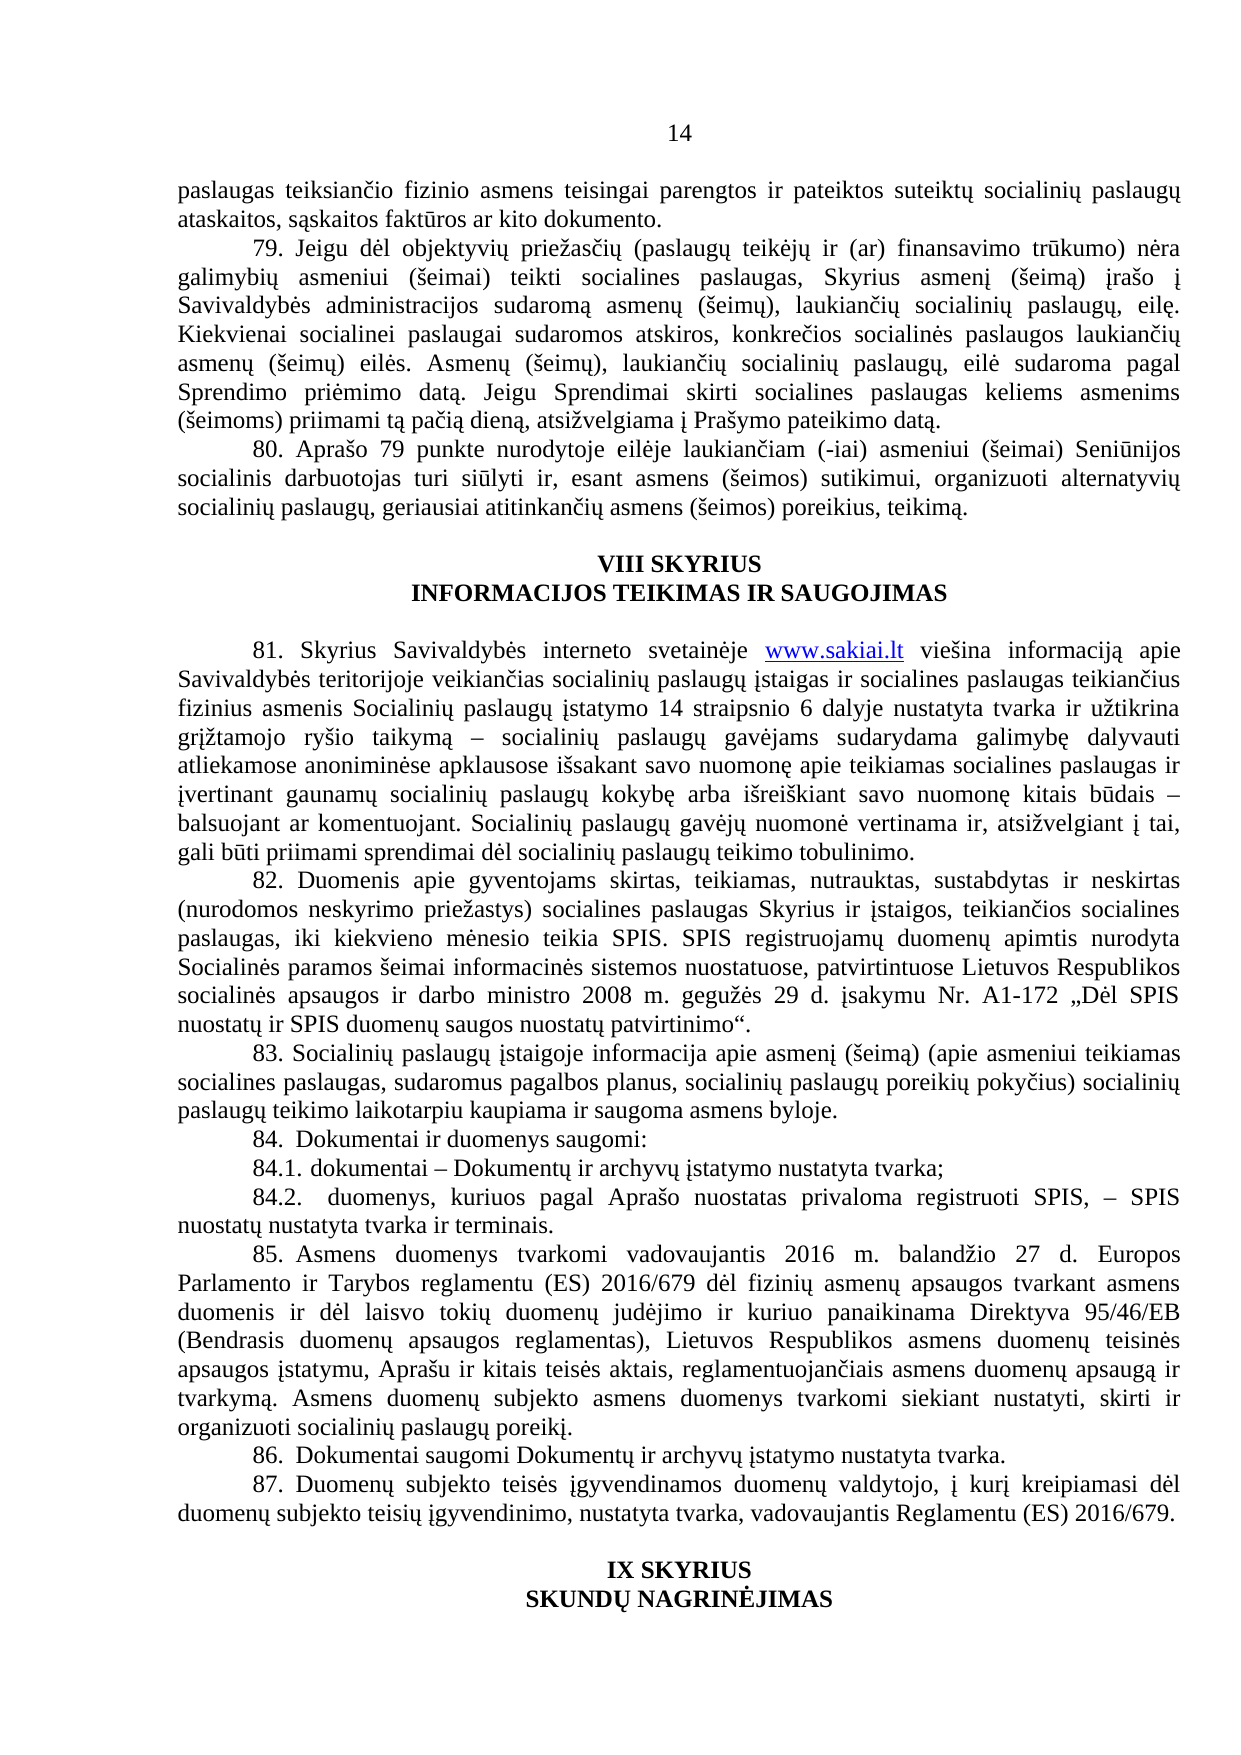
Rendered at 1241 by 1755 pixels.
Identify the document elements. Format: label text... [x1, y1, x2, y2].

text 86. Dokumentai saugomi Dokumentų ir archyvų įstatymo nustatyta tvarka. [177, 1441, 1181, 1469]
text 87. Duomenų subjekto teisės įgyvendinamos duomenų valdytojo, į kurį kreipiamasi dėl duomenų subjekto teisių įgyvendinimo, nustatyta tvarka, vadovaujantis Reglamentu (ES) 2016/679. [177, 1469, 1181, 1527]
text 84.1. dokumentai – Dokumentų ir archyvų įstatymo nustatyta tvarka; [177, 1153, 1181, 1182]
text IX SKYRIUS [177, 1556, 1181, 1584]
text 79. Jeigu dėl objektyvių priežasčių (paslaugų teikėjų ir (ar) finansavimo trūkumo) nėra galimybių asmeniui (šeimai) teikti socialines paslaugas, Skyrius asmenį (šeimą) įrašo į Savivaldybės administracijos sudaromą asmenų (šeimų), laukiančių socialinių paslaugų, eilę. Kiekvienai socialinei paslaugai sudaromos atskiros, konkrečios socialinės paslaugos laukiančių asmenų (šeimų) eilės. Asmenų (šeimų), laukiančių socialinių paslaugų, eilė sudaroma pagal Sprendimo priėmimo datą. Jeigu Sprendimai skirti socialines paslaugas keliems asmenims (šeimoms) priimami tą pačią dieną, atsižvelgiama į Prašymo pateikimo datą. [177, 233, 1181, 434]
text 85. Asmens duomenys tvarkomi vadovaujantis 2016 m. balandžio 27 d. Europos Parlamento ir Tarybos reglamentu (ES) 2016/679 dėl fizinių asmenų apsaugos tvarkant asmens duomenis ir dėl laisvo tokių duomenų judėjimo ir kuriuo panaikinama Direktyva 95/46/EB (Bendrasis duomenų apsaugos reglamentas), Lietuvos Respublikos asmens duomenų teisinės apsaugos įstatymu, Aprašu ir kitais teisės aktais, reglamentuojančiais asmens duomenų apsaugą ir tvarkymą. Asmens duomenų subjekto asmens duomenys tvarkomi siekiant nustatyti, skirti ir organizuoti socialinių paslaugų poreikį. [177, 1239, 1181, 1441]
text 84. Dokumentai ir duomenys saugomi: [177, 1124, 1181, 1153]
text 81. Skyrius Savivaldybės interneto svetainėje www.sakiai.lt viešina informaciją apie Savivaldybės teritorijoje veikiančias socialinių paslaugų įstaigas ir socialines paslaugas teikiančius fizinius asmenis Socialinių paslaugų įstatymo 14 straipsnio 6 dalyje nustatyta tvarka ir užtikrina grįžtamojo ryšio taikymą – socialinių paslaugų gavėjams sudarydama galimybę dalyvauti atliekamose anoniminėse apklausose išsakant savo nuomonę apie teikiamas socialines paslaugas ir įvertinant gaunamų socialinių paslaugų kokybę arba išreiškiant savo nuomonę kitais būdais – balsuojant ar komentuojant. Socialinių paslaugų gavėjų nuomonė vertinama ir, atsižvelgiant į tai, gali būti priimami sprendimai dėl socialinių paslaugų teikimo tobulinimo. [177, 636, 1181, 866]
text INFORMACIJOS TEIKIMAS IR SAUGOJIMAS [177, 578, 1181, 607]
text 82. Duomenis apie gyventojams skirtas, teikiamas, nutrauktas, sustabdytas ir neskirtas (nurodomos neskyrimo priežastys) socialines paslaugas Skyrius ir įstaigos, teikiančios socialines paslaugas, iki kiekvieno mėnesio teikia SPIS. SPIS registruojamų duomenų apimtis nurodyta Socialinės paramos šeimai informacinės sistemos nuostatuose, patvirtintuose Lietuvos Respublikos socialinės apsaugos ir darbo ministro 2008 m. gegužės 29 d. įsakymu Nr. A1-172 „Dėl SPIS nuostatų ir SPIS duomenų saugos nuostatų patvirtinimo“. [177, 866, 1181, 1038]
text 83. Socialinių paslaugų įstaigoje informacija apie asmenį (šeimą) (apie asmeniui teikiamas socialines paslaugas, sudaromus pagalbos planus, socialinių paslaugų poreikių pokyčius) socialinių paslaugų teikimo laikotarpiu kaupiama ir saugoma asmens byloje. [177, 1038, 1181, 1124]
text VIII SKYRIUS [177, 549, 1181, 578]
text paslaugas teiksiančio fizinio asmens teisingai parengtos ir pateiktos suteiktų socialinių paslaugų ataskaitos, sąskaitos faktūros ar kito dokumento. [177, 176, 1181, 233]
text 84.2. duomenys, kuriuos pagal Aprašo nuostatas privaloma registruoti SPIS, – SPIS nuostatų nustatyta tvarka ir terminais. [177, 1182, 1181, 1239]
text 80. Aprašo 79 punkte nurodytoje eilėje laukiančiam (-iai) asmeniui (šeimai) Seniūnijos socialinis darbuotojas turi siūlyti ir, esant asmens (šeimos) sutikimui, organizuoti alternatyvių socialinių paslaugų, geriausiai atitinkančių asmens (šeimos) poreikius, teikimą. [177, 434, 1181, 521]
text SKUNDŲ NAGRINĖJIMAS [177, 1584, 1181, 1613]
